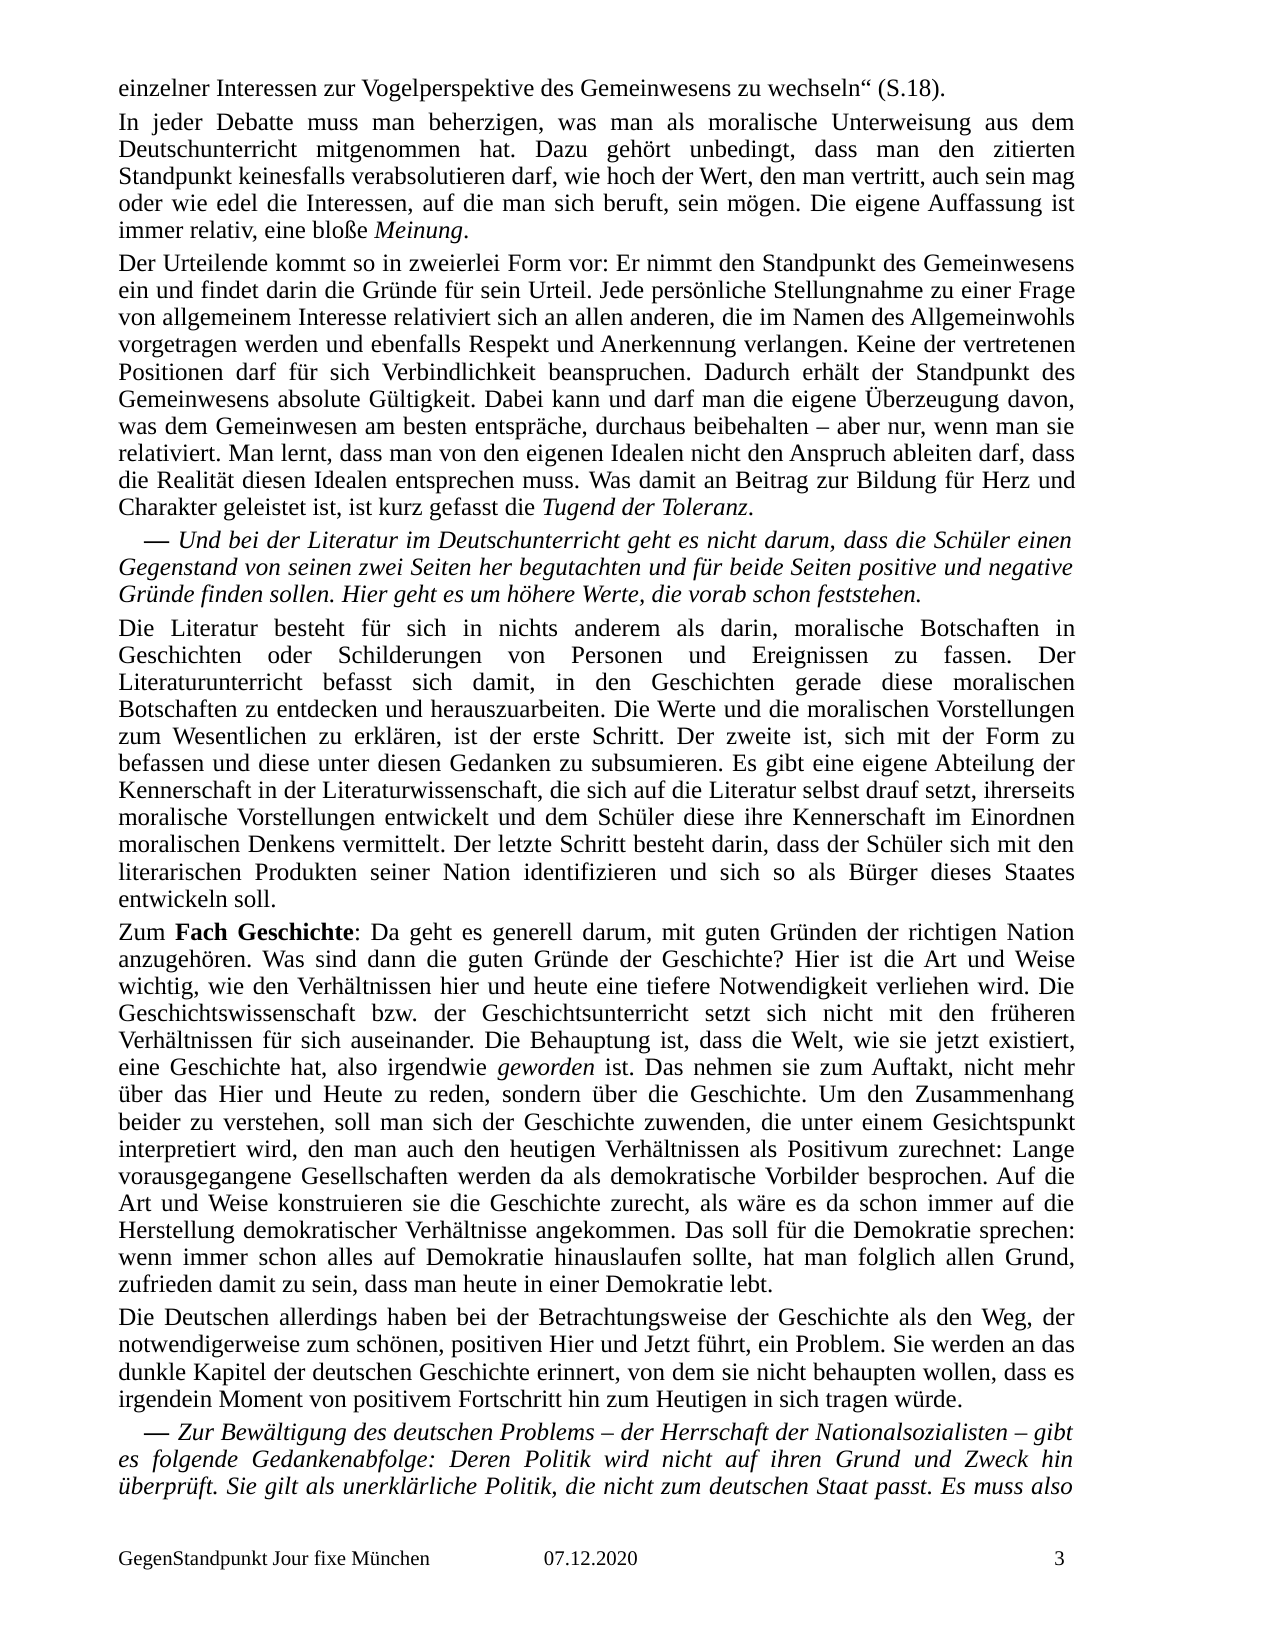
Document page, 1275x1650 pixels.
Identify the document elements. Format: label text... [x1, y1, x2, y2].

text — Zur Bewältigung des deutschen Problems – der Herrschaft der Nationalsozialisten – gibt es folgende Gedankenabfolge: Deren Politik wird nicht auf ihren Grund und Zweck hin überprüft. Sie gilt als unerklärliche Politik, die nicht zum deutschen Staat passt. Es muss also [118, 1419, 1076, 1500]
text einzelner Interessen zur Vogelperspektive des Gemeinwesens zu wechseln“ (S.18). [118, 75, 1076, 102]
text — Und bei der Literatur im Deutschunterricht geht es nicht darum, dass die Schüler einen Gegenstand von seinen zwei Seiten her begutachten und für beide Seiten positive und negative Gründe finden sollen. Hier geht es um höhere Werte, die vorab schon feststehen. [118, 527, 1076, 608]
text In jeder Debatte muss man beherzigen, was man als moralische Unterweisung aus dem Deutschunterricht mitgenommen hat. Dazu gehört unbedingt, dass man den zitierten Standpunkt keinesfalls verabsolutieren darf, wie hoch der Wert, den man vertritt, auch sein mag oder wie edel die Interessen, auf die man sich beruft, sein mögen. Die eigene Auffassung ist immer relativ, eine bloße Meinung. [118, 108, 1076, 244]
text Die Deutschen allerdings haben bei der Betrachtungsweise der Geschichte als den Weg, der notwendigerweise zum schönen, positiven Hier und Jetzt führt, ein Problem. Sie werden an das dunkle Kapitel der deutschen Geschichte erinnert, von dem sie nicht behaupten wollen, dass es irgendein Moment von positivem Fortschritt hin zum Heutigen in sich tragen würde. [118, 1304, 1076, 1412]
text Die Literatur besteht für sich in nichts anderem als darin, moralische Botschaften in Geschichten oder Schilderungen von Personen und Ereignissen zu fassen. Der Literaturunterricht befasst sich damit, in den Geschichten gerade diese moralischen Botschaften zu entdecken und herauszuarbeiten. Die Werte und die moralischen Vorstellungen zum Wesentlichen zu erklären, ist der erste Schritt. Der zweite ist, sich mit der Form zu befassen und diese unter diesen Gedanken zu subsumieren. Es gibt eine eigene Abteilung der Kennerschaft in der Literaturwissenschaft, die sich auf die Literatur selbst drauf setzt, ihrerseits moralische Vorstellungen entwickelt und dem Schüler diese ihre Kennerschaft im Einordnen moralischen Denkens vermittelt. Der letzte Schritt besteht darin, dass der Schüler sich mit den literarischen Produkten seiner Nation identifizieren und sich so als Bürger dieses Staates entwickeln soll. [118, 614, 1076, 912]
text Zum Fach Geschichte: Da geht es generell darum, mit guten Gründen der richtigen Nation anzugehören. Was sind dann die guten Gründe der Geschichte? Hier ist die Art und Weise wichtig, wie den Verhältnissen hier und heute eine tiefere Notwendigkeit verliehen wird. Die Geschichtswissenschaft bzw. der Geschichtsunterricht setzt sich nicht mit den früheren Verhältnissen für sich auseinander. Die Behauptung ist, dass die Welt, wie sie jetzt existiert, eine Geschichte hat, also irgendwie geworden ist. Das nehmen sie zum Auftakt, nicht mehr über das Hier und Heute zu reden, sondern über die Geschichte. Um den Zusammenhang beider zu verstehen, soll man sich der Geschichte zuwenden, die unter einem Gesichtspunkt interpretiert wird, den man auch den heutigen Verhältnissen als Positivum zurechnet: Lange vorausgegangene Gesellschaften werden da als demokratische Vorbilder besprochen. Auf die Art und Weise konstruieren sie die Geschichte zurecht, als wäre es da schon immer auf die Herstellung demokratischer Verhältnisse angekommen. Das soll für die Demokratie sprechen: wenn immer schon alles auf Demokratie hinauslaufen sollte, hat man folglich allen Grund, zufrieden damit zu sein, dass man heute in einer Demokratie lebt. [118, 919, 1076, 1298]
text Der Urteilende kommt so in zweierlei Form vor: Er nimmt den Standpunkt des Gemeinwesens ein und findet darin die Gründe für sein Urteil. Jede persönliche Stellungnahme zu einer Frage von allgemeinem Interesse relativiert sich an allen anderen, die im Namen des Allgemeinwohls vorgetragen werden und ebenfalls Respekt und Anerkennung verlangen. Keine der vertretenen Positionen darf für sich Verbindlichkeit beanspruchen. Dadurch erhält der Standpunkt des Gemeinwesens absolute Gültigkeit. Dabei kann und darf man die eigene Überzeugung davon, was dem Gemeinwesen am besten entspräche, durchaus beibehalten – aber nur, wenn man sie relativiert. Man lernt, dass man von den eigenen Idealen nicht den Anspruch ableiten darf, dass die Realität diesen Idealen entsprechen muss. Was damit an Beitrag zur Bildung für Herz und Charakter geleistet ist, ist kurz gefasst die Tugend der Toleranz. [118, 250, 1076, 521]
